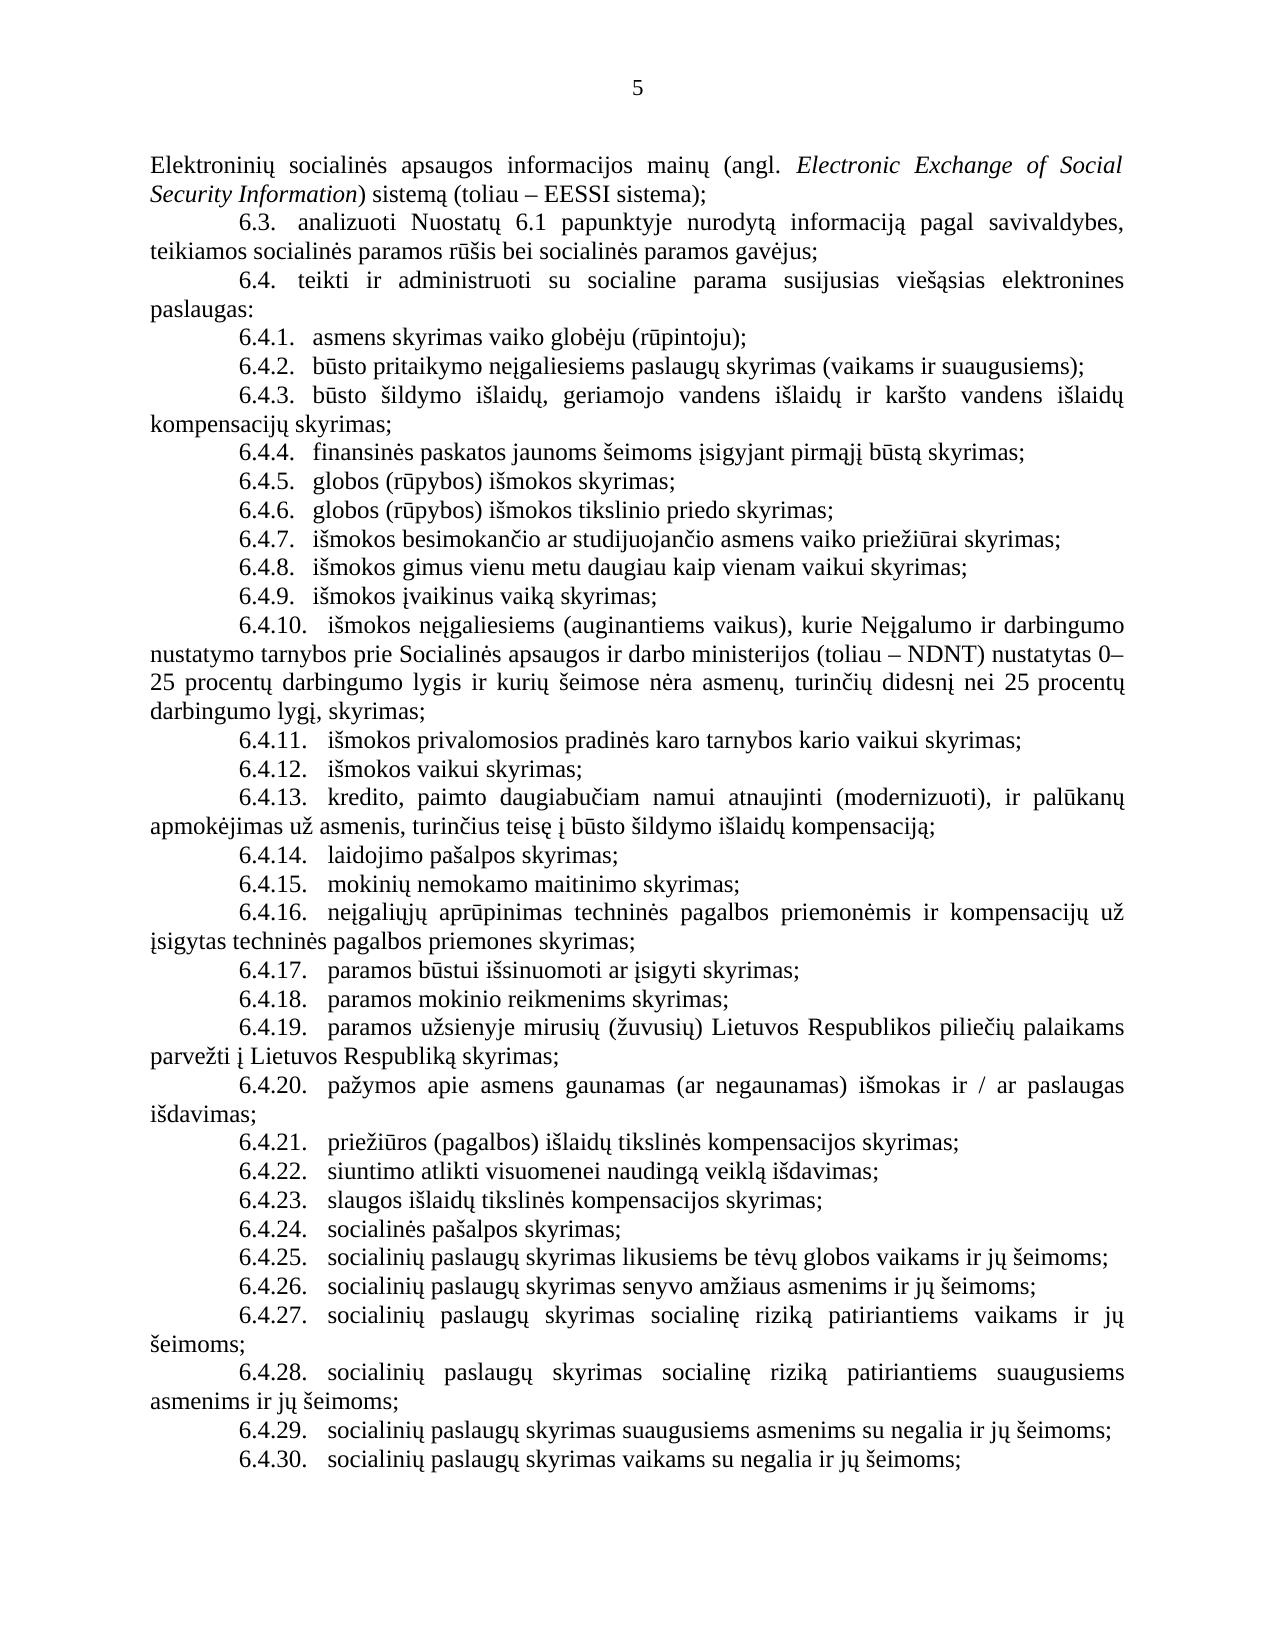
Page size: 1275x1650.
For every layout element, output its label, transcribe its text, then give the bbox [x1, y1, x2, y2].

text 6.4.22. siuntimo atlikti visuomenei naudingą veiklą išdavimas; [150, 1156, 1125, 1185]
text 6.4.20. pažymos apie asmens gaunamas (ar negaunamas) išmokas ir / ar paslaugas išdavimas; [150, 1070, 1125, 1127]
text 6.4.15. mokinių nemokamo maitinimo skyrimas; [150, 869, 1125, 897]
text 6.4.4. finansinės paskatos jaunoms šeimoms įsigyjant pirmąjį būstą skyrimas; [150, 437, 1125, 466]
text 6.4.18. paramos mokinio reikmenims skyrimas; [150, 984, 1125, 1012]
text 6.4.7. išmokos besimokančio ar studijuojančio asmens vaiko priežiūrai skyrimas; [150, 524, 1125, 552]
text 6.4.28. socialinių paslaugų skyrimas socialinę riziką patiriantiems suaugusiems asmenims ir jų šeimoms; [150, 1357, 1125, 1415]
text 6.3. analizuoti Nuostatų 6.1 papunktyje nurodytą informaciją pagal savivaldybes, teikiamos socialinės paramos rūšis bei socialinės paramos gavėjus; [150, 207, 1125, 265]
text 6.4.1. asmens skyrimas vaiko globėju (rūpintoju); [150, 322, 1125, 351]
text 6.4.25. socialinių paslaugų skyrimas likusiems be tėvų globos vaikams ir jų šeimoms; [150, 1242, 1125, 1271]
text 6.4.9. išmokos įvaikinus vaiką skyrimas; [150, 581, 1125, 610]
text 6.4.29. socialinių paslaugų skyrimas suaugusiems asmenims su negalia ir jų šeimoms; [150, 1415, 1125, 1444]
text 6.4.12. išmokos vaikui skyrimas; [150, 754, 1125, 782]
text 6.4.11. išmokos privalomosios pradinės karo tarnybos kario vaikui skyrimas; [150, 725, 1125, 754]
text 6.4.8. išmokos gimus vienu metu daugiau kaip vienam vaikui skyrimas; [150, 552, 1125, 581]
text 6.4.13. kredito, paimto daugiabučiam namui atnaujinti (modernizuoti), ir palūkanų apmokėjimas už asmenis, turinčius teisę į būsto šildymo išlaidų kompensaciją; [150, 782, 1125, 840]
text 6.4.16. neįgaliųjų aprūpinimas techninės pagalbos priemonėmis ir kompensacijų už įsigytas techninės pagalbos priemones skyrimas; [150, 897, 1125, 955]
text 6.4.17. paramos būstui išsinuomoti ar įsigyti skyrimas; [150, 955, 1125, 984]
text 6.4.21. priežiūros (pagalbos) išlaidų tikslinės kompensacijos skyrimas; [150, 1127, 1125, 1156]
text Elektroninių socialinės apsaugos informacijos mainų (angl. Electronic Exchange of Social Security Information) sistemą (toliau – EESSI sistema); [150, 150, 1125, 207]
text 6.4.14. laidojimo pašalpos skyrimas; [150, 840, 1125, 869]
text 6.4.24. socialinės pašalpos skyrimas; [150, 1214, 1125, 1242]
text 6.4.26. socialinių paslaugų skyrimas senyvo amžiaus asmenims ir jų šeimoms; [150, 1271, 1125, 1300]
text 6.4.2. būsto pritaikymo neįgaliesiems paslaugų skyrimas (vaikams ir suaugusiems); [150, 351, 1125, 380]
text 6.4. teikti ir administruoti su socialine parama susijusias viešąsias elektronines paslaugas: [150, 265, 1125, 322]
text 6.4.5. globos (rūpybos) išmokos skyrimas; [150, 466, 1125, 495]
text 6.4.30. socialinių paslaugų skyrimas vaikams su negalia ir jų šeimoms; [150, 1444, 1125, 1472]
text 6.4.10. išmokos neįgaliesiems (auginantiems vaikus), kurie Neįgalumo ir darbingumo nustatymo tarnybos prie Socialinės apsaugos ir darbo ministerijos (toliau – NDNT) nustatytas 0–25 procentų darbingumo lygis ir kurių šeimose nėra asmenų, turinčių didesnį nei 25 procentų darbingumo lygį, skyrimas; [150, 610, 1125, 725]
text 6.4.23. slaugos išlaidų tikslinės kompensacijos skyrimas; [150, 1185, 1125, 1214]
text 6.4.19. paramos užsienyje mirusių (žuvusių) Lietuvos Respublikos piliečių palaikams parvežti į Lietuvos Respubliką skyrimas; [150, 1012, 1125, 1070]
text 6.4.27. socialinių paslaugų skyrimas socialinę riziką patiriantiems vaikams ir jų šeimoms; [150, 1300, 1125, 1357]
text 6.4.6. globos (rūpybos) išmokos tikslinio priedo skyrimas; [150, 495, 1125, 524]
text 6.4.3. būsto šildymo išlaidų, geriamojo vandens išlaidų ir karšto vandens išlaidų kompensacijų skyrimas; [150, 380, 1125, 437]
